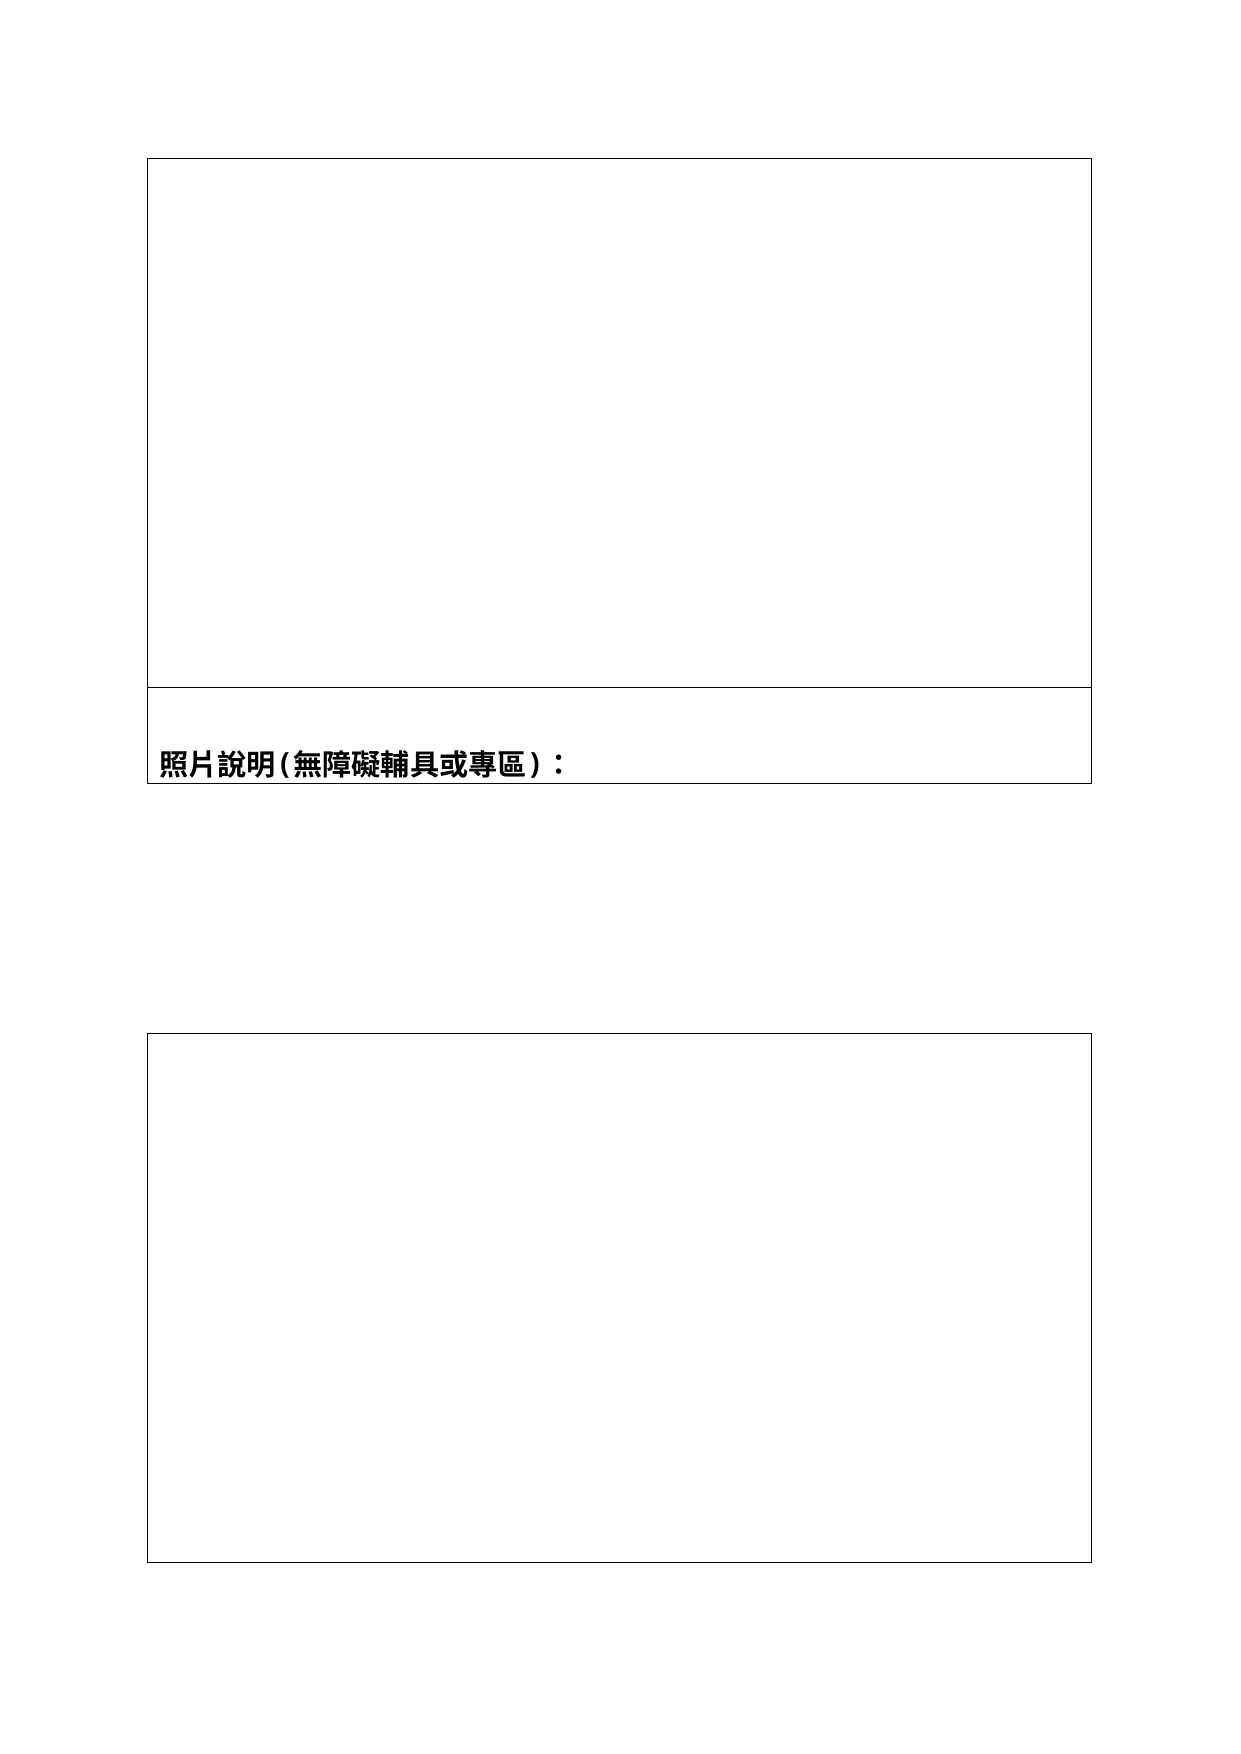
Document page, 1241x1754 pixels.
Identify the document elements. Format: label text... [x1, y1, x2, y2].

table_header [148, 159, 1091, 687]
table_cell 照片說明(無障礙輔具或專區)： [148, 688, 1091, 783]
table_header [148, 1034, 1091, 1562]
